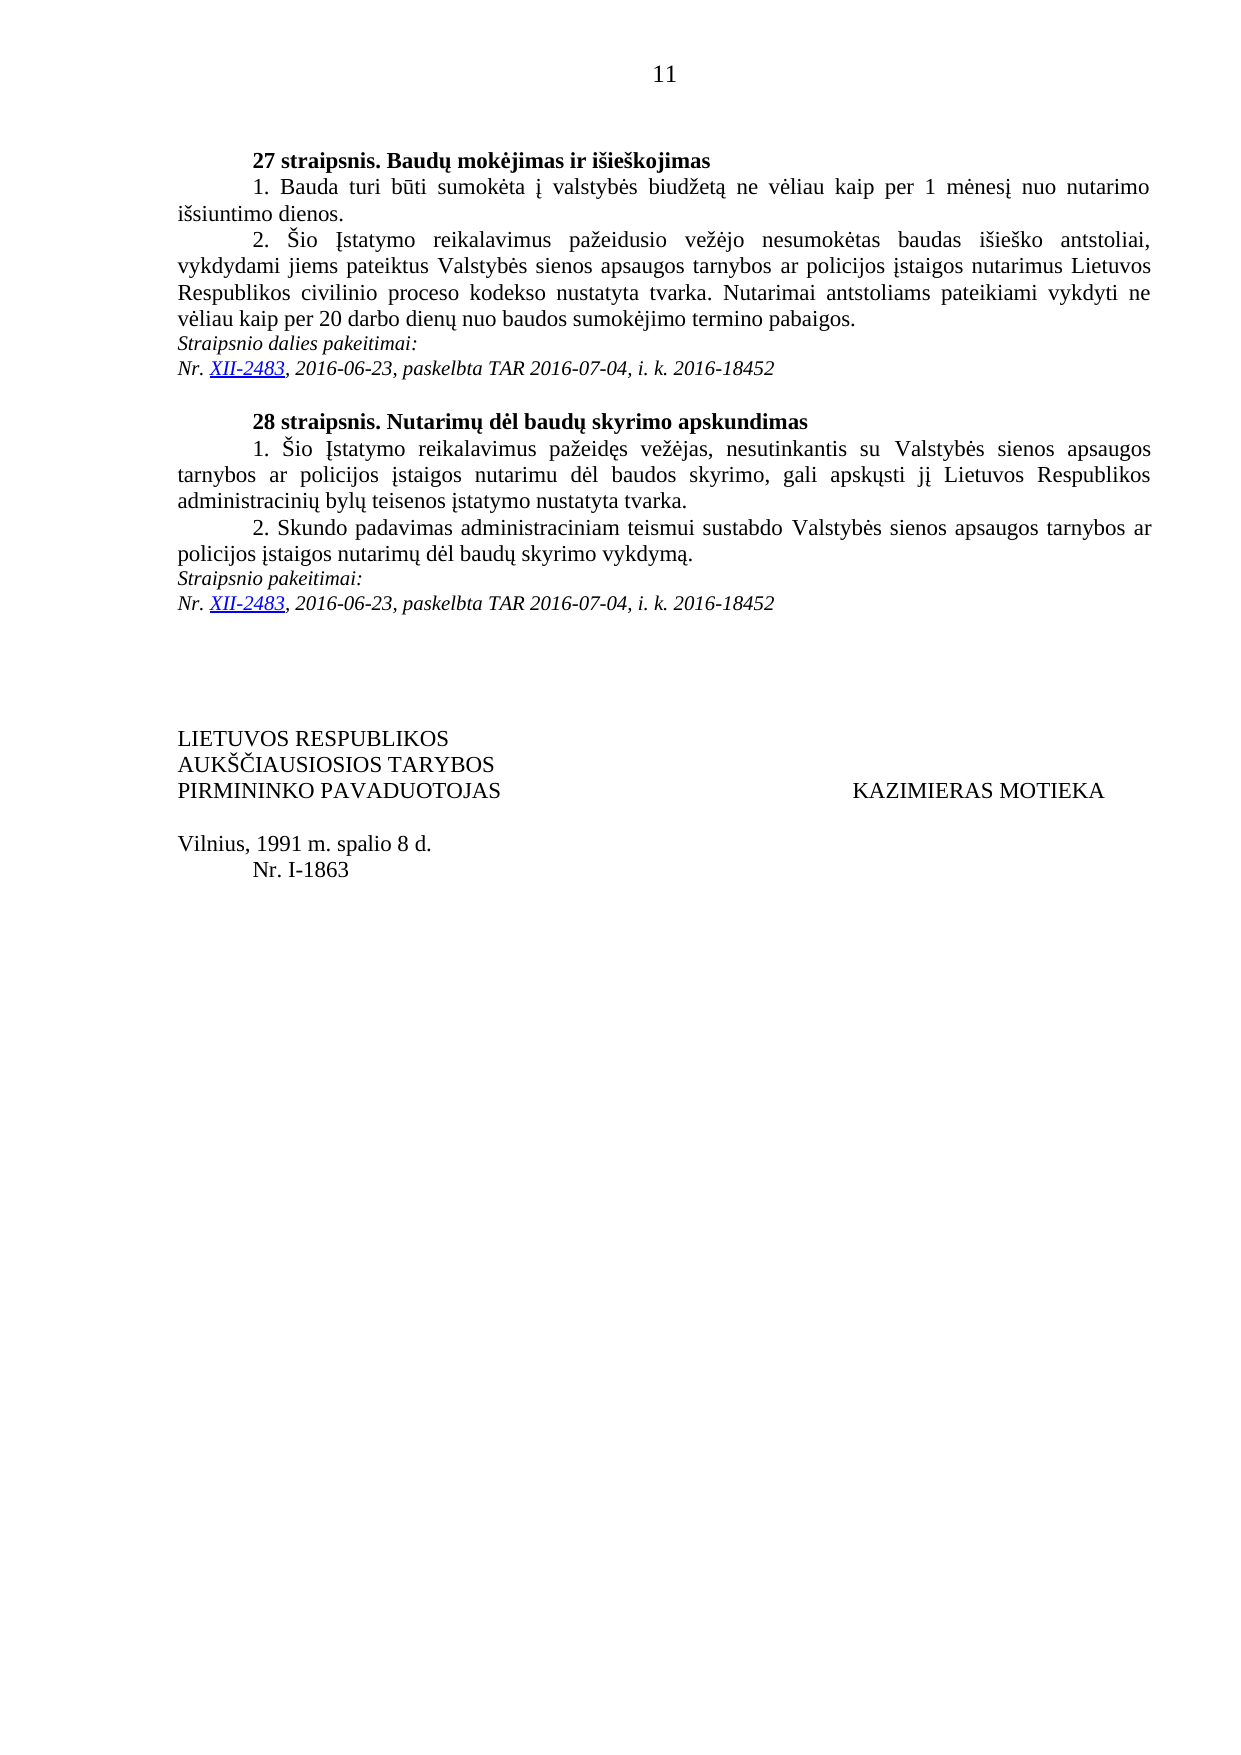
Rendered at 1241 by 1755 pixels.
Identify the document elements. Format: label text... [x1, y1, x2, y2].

text 2. Šio Įstatymo reikalavimus pažeidusio vežėjo nesumokėtas baudas išieško antstoliai, vykdydami jiems pateiktus Valstybės sienos apsaugos tarnybos ar policijos įstaigos nutarimus Lietuvos Respublikos civilinio proceso kodekso nustatyta tvarka. Nutarimai antstoliams pateikiami vykdyti ne vėliau kaip per 20 darbo dienų nuo baudos sumokėjimo termino pabaigos. [177, 226, 1152, 331]
text 1. Bauda turi būti sumokėta į valstybės biudžetą ne vėliau kaip per 1 mėnesį nuo nutarimo išsiuntimo dienos. [177, 173, 1152, 226]
text 27 straipsnis. Baudų mokėjimas ir išieškojimas [177, 147, 1152, 173]
text LIETUVOS RESPUBLIKOS [177, 725, 1152, 751]
text PIRMININKO PAVADUOTOJAS KAZIMIERAS MOTIEKA [177, 777, 1152, 804]
text Straipsnio pakeitimai: [177, 566, 1152, 590]
text Nr. XII-2483, 2016-06-23, paskelbta TAR 2016-07-04, i. k. 2016-18452 [177, 590, 1152, 614]
text Nr. XII-2483, 2016-06-23, paskelbta TAR 2016-07-04, i. k. 2016-18452 [177, 355, 1152, 379]
text 2. Skundo padavimas administraciniam teismui sustabdo Valstybės sienos apsaugos tarnybos ar policijos įstaigos nutarimų dėl baudų skyrimo vykdymą. [177, 514, 1152, 566]
text AUKŠČIAUSIOSIOS TARYBOS [177, 751, 1152, 777]
text Nr. I-1863 [177, 856, 1152, 883]
text 28 straipsnis. Nutarimų dėl baudų skyrimo apskundimas [177, 408, 1152, 434]
text Vilnius, 1991 m. spalio 8 d. [177, 830, 1152, 856]
text 1. Šio Įstatymo reikalavimus pažeidęs vežėjas, nesutinkantis su Valstybės sienos apsaugos tarnybos ar policijos įstaigos nutarimu dėl baudos skyrimo, gali apskųsti jį Lietuvos Respublikos administracinių bylų teisenos įstatymo nustatyta tvarka. [177, 434, 1152, 514]
text Straipsnio dalies pakeitimai: [177, 331, 1152, 355]
